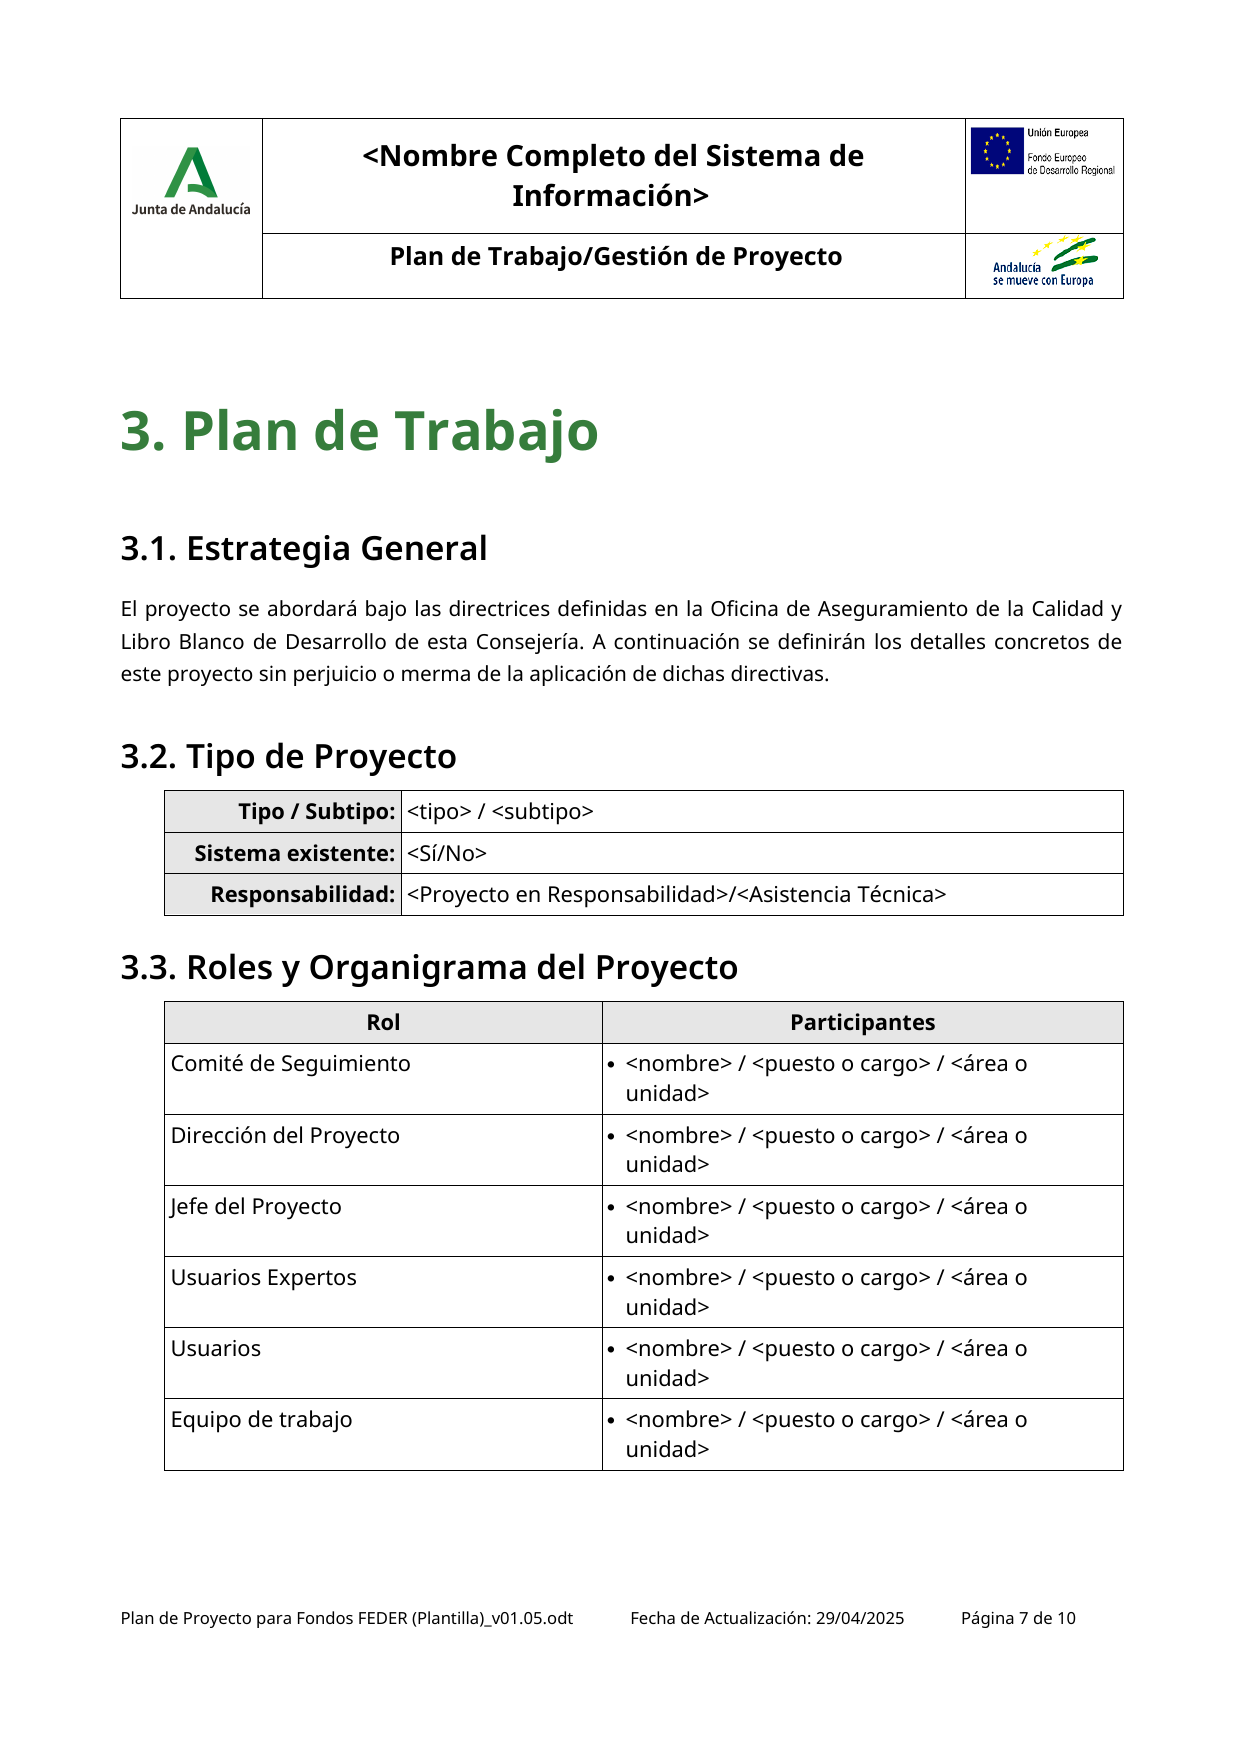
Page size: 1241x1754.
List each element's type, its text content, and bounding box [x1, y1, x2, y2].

text El proyecto se abordará bajo las directrices definidas en la Oficina de Aseguramiento de la Calidad y Libro Blanco de Desarrollo de esta Consejería. A continuación se definirán los detalles concretos de este proyecto sin perjuicio o merma de la aplicación de dichas directivas. [120, 594, 1123, 688]
table_cell <Sí/No> [402, 833, 1123, 873]
picture [132, 146, 250, 216]
table_cell Dirección del Proyecto [165, 1115, 602, 1185]
table_cell <nombre> / <puesto o cargo> / <área o unidad> [603, 1399, 1123, 1469]
table_cell Usuarios Expertos [165, 1257, 602, 1327]
table_header <tipo> / <subtipo> [402, 791, 1123, 832]
table_cell Sistema existente: [165, 833, 401, 873]
subtitle Tipo de Proyecto [120, 733, 1123, 779]
table_cell <Proyecto en Responsabilidad>/<Asistencia Técnica> [402, 874, 1123, 914]
table_cell <nombre> / <puesto o cargo> / <área o unidad> [603, 1115, 1123, 1185]
table_cell Jefe del Proyecto [165, 1186, 602, 1256]
table_header Participantes [603, 1002, 1123, 1043]
table_cell Responsabilidad: [165, 874, 401, 914]
table_cell <nombre> / <puesto o cargo> / <área o unidad> [603, 1186, 1123, 1256]
table_cell Comité de Seguimiento [165, 1044, 602, 1114]
table_cell Equipo de trabajo [165, 1399, 602, 1469]
table_header Tipo / Subtipo: [165, 791, 401, 832]
subtitle Plan de Trabajo [120, 392, 1123, 466]
subtitle Roles y Organigrama del Proyecto [120, 944, 1123, 989]
table_cell <nombre> / <puesto o cargo> / <área o unidad> [603, 1328, 1123, 1398]
picture [993, 234, 1099, 287]
picture [970, 125, 1116, 176]
table_cell <nombre> / <puesto o cargo> / <área o unidad> [603, 1257, 1123, 1327]
table_cell Usuarios [165, 1328, 602, 1398]
subtitle Estrategia General [120, 525, 1123, 571]
table_header Rol [165, 1002, 602, 1043]
table_cell <nombre> / <puesto o cargo> / <área o unidad> [603, 1044, 1123, 1114]
